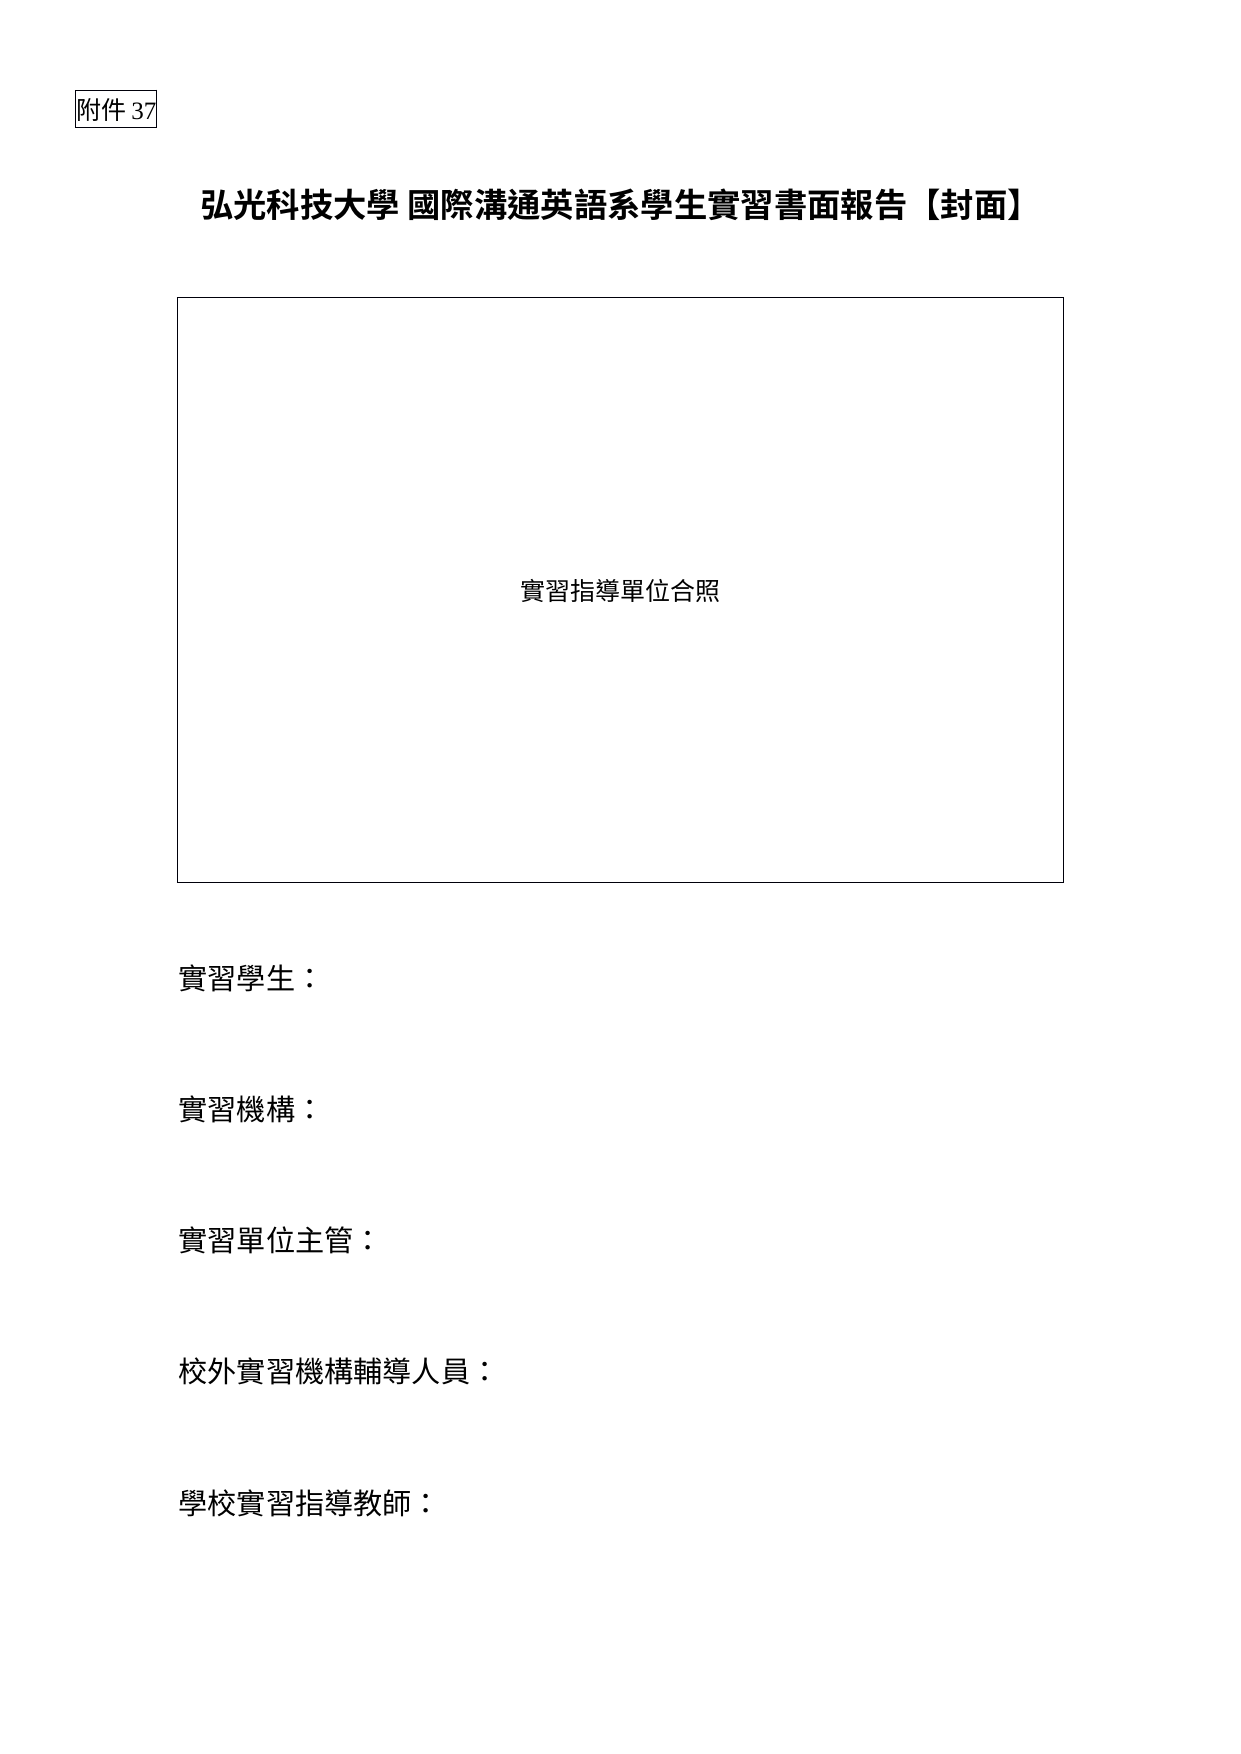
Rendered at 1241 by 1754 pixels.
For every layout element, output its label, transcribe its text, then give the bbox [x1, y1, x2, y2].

subtitle 弘光科技大學 國際溝通英語系學生實習書面報告【封面】 [75, 166, 1165, 241]
text 實習學生： [178, 939, 1165, 1014]
text 實習機構： [178, 1070, 1165, 1145]
text 校外實習機構輔導人員： [178, 1333, 1165, 1408]
text [157, 89, 1165, 128]
text 學校實習指導教師： [178, 1464, 1165, 1539]
text 附件37 [76, 91, 156, 127]
text 實習單位主管： [178, 1201, 1165, 1276]
table_header 實習指導單位合照 [178, 298, 1063, 882]
